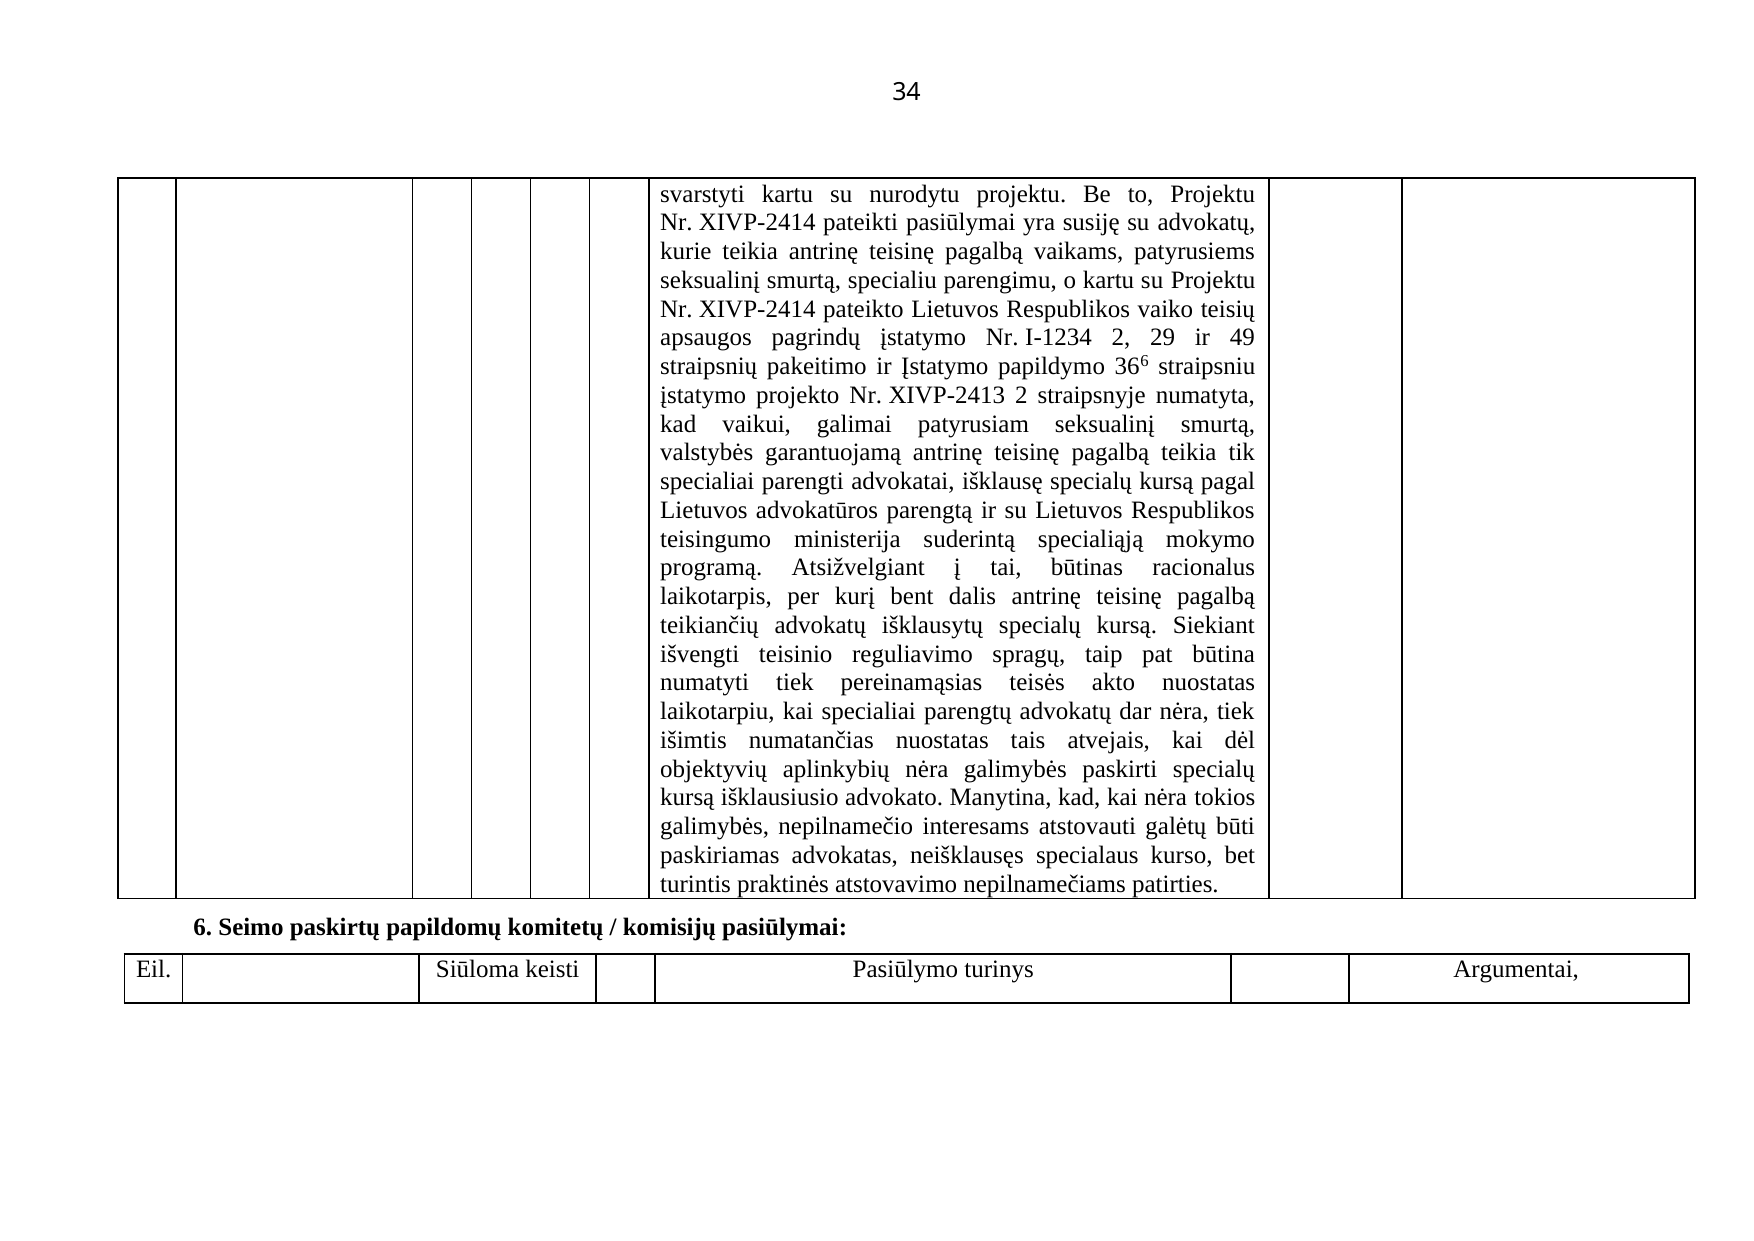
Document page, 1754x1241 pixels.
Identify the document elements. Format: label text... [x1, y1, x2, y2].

table_header [1232, 955, 1348, 1002]
table_header Eil. [125, 955, 182, 1002]
table_header Siūloma keisti [420, 955, 595, 1002]
table_cell [177, 179, 412, 897]
table_cell svarstyti kartu su nurodytu projektu. Be to, Projektu Nr. XIVP-2414 pateikti pasiūlymai yra susiję su advokatų, kurie teikia antrinę teisinę pagalbą vaikams, patyrusiems seksualinį smurtą, specialiu parengimu, o kartu su Projektu Nr. XIVP-2414 pateikto Lietuvos Respublikos vaiko teisių apsaugos pagrindų įstatymo Nr. I-1234 2, 29 ir 49 straipsnių pakeitimo ir Įstatymo papildymo 366 straipsniu įstatymo projekto Nr. XIVP-2413 2 straipsnyje numatyta, kad vaikui, galimai patyrusiam seksualinį smurtą, valstybės garantuojamą antrinę teisinę pagalbą teikia tik specialiai parengti advokatai, išklausę specialų kursą pagal Lietuvos advokatūros parengtą ir su Lietuvos Respublikos teisingumo ministerija suderintą specialiąją mokymo programą. Atsižvelgiant į tai, būtinas racionalus laikotarpis, per kurį bent dalis antrinę teisinę pagalbą teikiančių advokatų išklausytų specialų kursą. Siekiant išvengti teisinio reguliavimo spragų, taip pat būtina numatyti tiek pereinamąsias teisės akto nuostatas laikotarpiu, kai specialiai parengtų advokatų dar nėra, tiek išimtis numatančias nuostatas tais atvejais, kai dėl objektyvių aplinkybių nėra galimybės paskirti specialų kursą išklausiusio advokato. Manytina, kad, kai nėra tokios galimybės, nepilnamečio interesams atstovauti galėtų būti paskiriamas advokatas, neišklausęs specialaus kurso, bet turintis praktinės atstovavimo nepilnamečiams patirties. [650, 179, 1268, 897]
table_cell [472, 179, 530, 897]
table_cell [1270, 179, 1401, 897]
table_cell [119, 179, 175, 897]
table_header [183, 955, 418, 1002]
table_cell [1403, 179, 1694, 897]
subtitle 6. Seimo paskirtų papildomų komitetų / komisijų pasiūlymai: [118, 912, 1695, 940]
table_cell [531, 179, 589, 897]
table_cell [413, 179, 471, 897]
table_header Argumentai, [1350, 955, 1688, 1002]
table_header [597, 955, 654, 1002]
table_header Pasiūlymo turinys [656, 955, 1230, 1002]
table_cell [590, 179, 648, 897]
